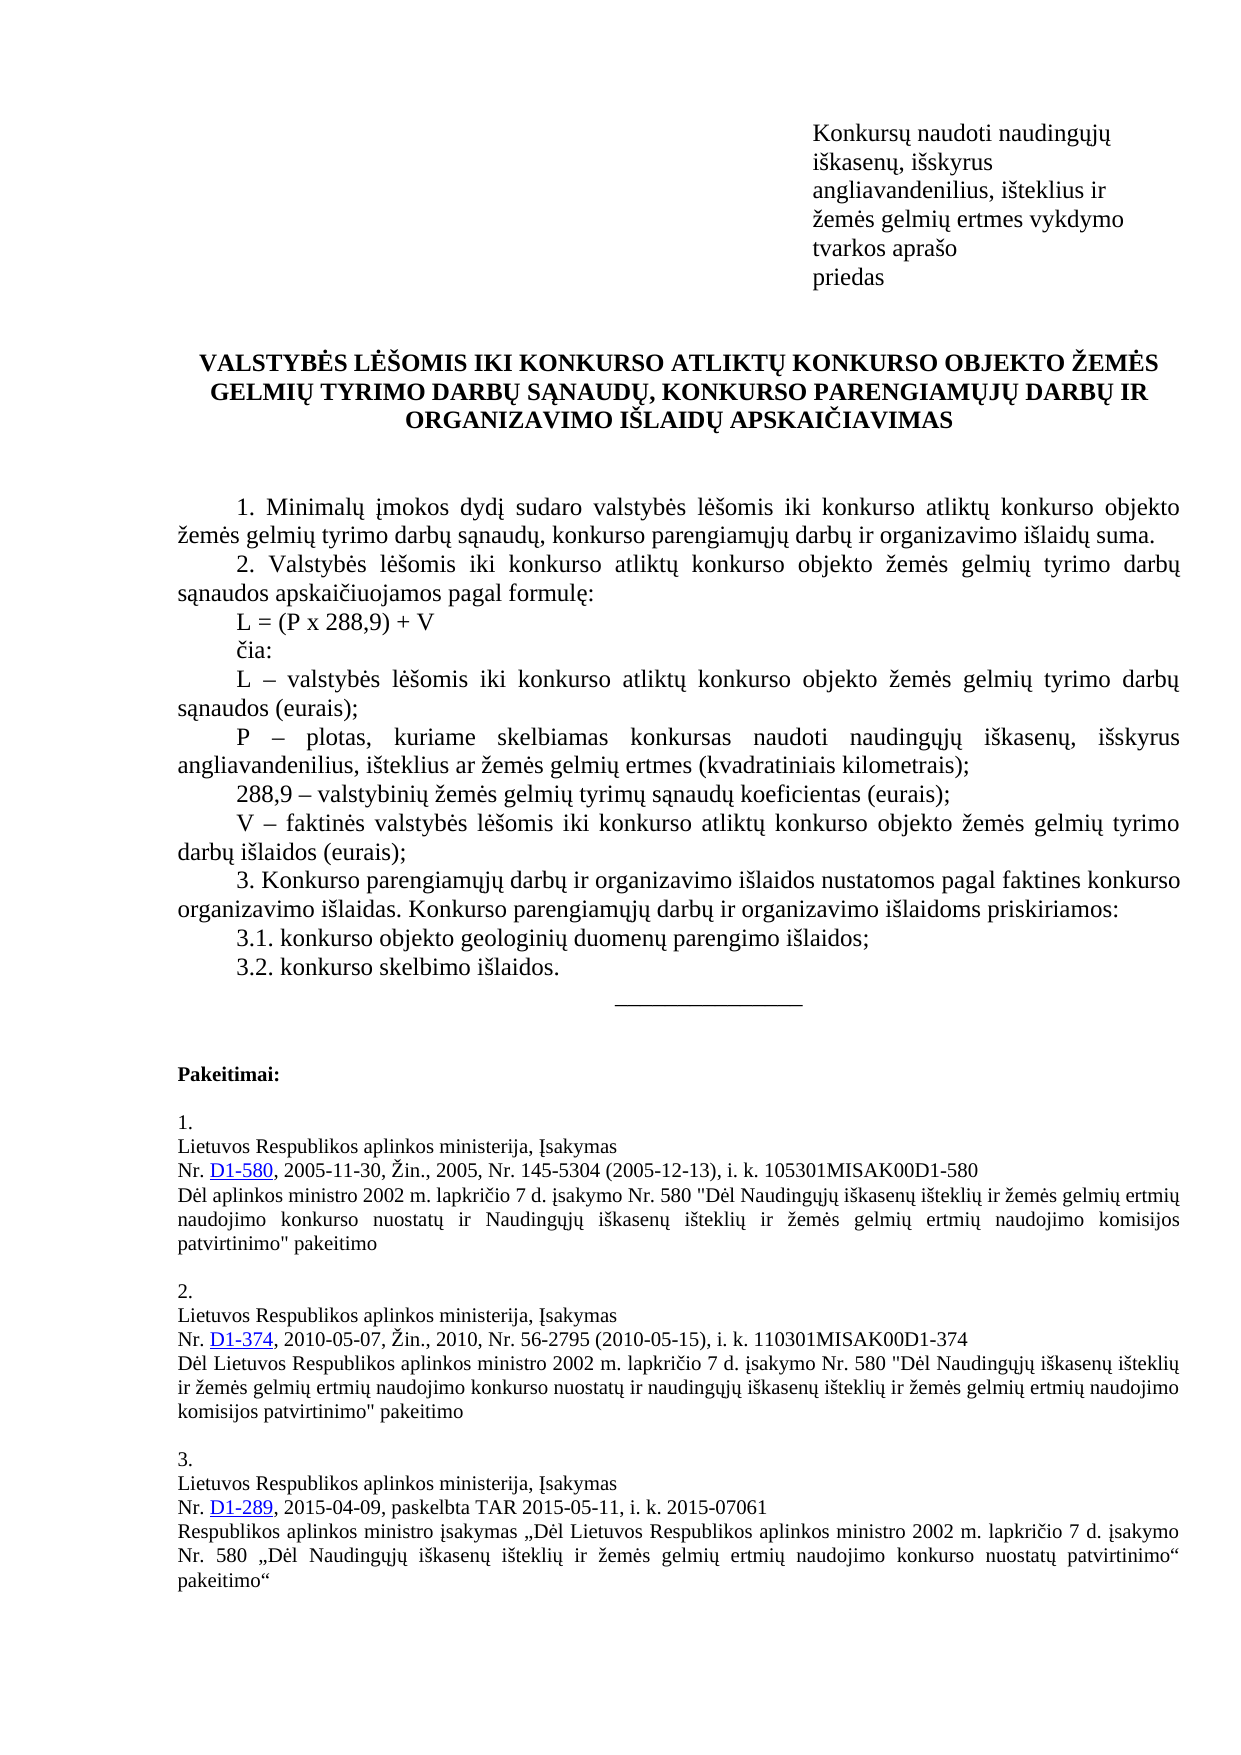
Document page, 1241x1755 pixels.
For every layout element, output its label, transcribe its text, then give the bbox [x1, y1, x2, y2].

text Dėl aplinkos ministro 2002 m. lapkričio 7 d. įsakymo Nr. 580 "Dėl Naudingųjų iškasenų išteklių ir žemės gelmių ertmių naudojimo konkurso nuostatų ir Naudingųjų iškasenų išteklių ir žemės gelmių ertmių naudojimo komisijos patvirtinimo" pakeitimo [177, 1182, 1181, 1255]
text P – plotas, kuriame skelbiamas konkursas naudoti naudingųjų iškasenų, išskyrus angliavandenilius, išteklius ar žemės gelmių ertmes (kvadratiniais kilometrais); [177, 722, 1181, 779]
text _______________ [177, 981, 1181, 1009]
text Lietuvos Respublikos aplinkos ministerija, Įsakymas [177, 1471, 1181, 1495]
text Nr. D1-580, 2005-11-30, Žin., 2005, Nr. 145-5304 (2005-12-13), i. k. 105301MISAK00D1-580 [177, 1158, 1181, 1182]
text L – valstybės lėšomis iki konkurso atliktų konkurso objekto žemės gelmių tyrimo darbų sąnaudos (eurais); [177, 664, 1181, 722]
text 1. Minimalų įmokos dydį sudaro valstybės lėšomis iki konkurso atliktų konkurso objekto žemės gelmių tyrimo darbų sąnaudų, konkurso parengiamųjų darbų ir organizavimo išlaidų suma. [177, 492, 1181, 549]
text 288,9 – valstybinių žemės gelmių tyrimų sąnaudų koeficientas (eurais); [177, 779, 1181, 808]
text Dėl Lietuvos Respublikos aplinkos ministro 2002 m. lapkričio 7 d. įsakymo Nr. 580 "Dėl Naudingųjų iškasenų išteklių ir žemės gelmių ertmių naudojimo konkurso nuostatų ir naudingųjų iškasenų išteklių ir žemės gelmių ertmių naudojimo komisijos patvirtinimo" pakeitimo [177, 1351, 1181, 1423]
text V – faktinės valstybės lėšomis iki konkurso atliktų konkurso objekto žemės gelmių tyrimo darbų išlaidos (eurais); [177, 808, 1181, 866]
text VALSTYBĖS LĖŠOMIS IKI KONKURSO ATLIKTŲ KONKURSO OBJEKTO ŽEMĖS GELMIŲ TYRIMO DARBŲ SĄNAUDŲ, KONKURSO PARENGIAMŲJŲ DARBŲ IR ORGANIZAVIMO IŠLAIDŲ APSKAIČIAVIMAS [177, 348, 1181, 434]
text 3.1. konkurso objekto geologinių duomenų parengimo išlaidos; [177, 923, 1181, 952]
text angliavandenilius, išteklius ir [812, 176, 1181, 204]
text Pakeitimai: [177, 1062, 1181, 1086]
text Lietuvos Respublikos aplinkos ministerija, Įsakymas [177, 1303, 1181, 1327]
text čia: [177, 636, 1181, 664]
text 2. Valstybės lėšomis iki konkurso atliktų konkurso objekto žemės gelmių tyrimo darbų sąnaudos apskaičiuojamos pagal formulę: [177, 549, 1181, 607]
text Nr. D1-289, 2015-04-09, paskelbta TAR 2015-05-11, i. k. 2015-07061 [177, 1495, 1181, 1519]
text 1. [177, 1110, 1181, 1134]
text 2. [177, 1279, 1181, 1303]
text L = (P x 288,9) + V [177, 607, 1181, 636]
text 3. Konkurso parengiamųjų darbų ir organizavimo išlaidos nustatomos pagal faktines konkurso organizavimo išlaidas. Konkurso parengiamųjų darbų ir organizavimo išlaidoms priskiriamos: [177, 866, 1181, 923]
text 3.2. konkurso skelbimo išlaidos. [177, 952, 1181, 981]
text Konkursų naudoti naudingųjų [812, 118, 1181, 147]
text žemės gelmių ertmes vykdymo [812, 204, 1181, 233]
text Respublikos aplinkos ministro įsakymas „Dėl Lietuvos Respublikos aplinkos ministro 2002 m. lapkričio 7 d. įsakymo Nr. 580 „Dėl Naudingųjų iškasenų išteklių ir žemės gelmių ertmių naudojimo konkurso nuostatų patvirtinimo“ pakeitimo“ [177, 1519, 1181, 1592]
text iškasenų, išskyrus [812, 147, 1181, 176]
text tvarkos aprašo [812, 233, 1181, 262]
text 3. [177, 1447, 1181, 1471]
text Nr. D1-374, 2010-05-07, Žin., 2010, Nr. 56-2795 (2010-05-15), i. k. 110301MISAK00D1-374 [177, 1327, 1181, 1351]
text Lietuvos Respublikos aplinkos ministerija, Įsakymas [177, 1134, 1181, 1158]
text priedas [812, 262, 1181, 291]
